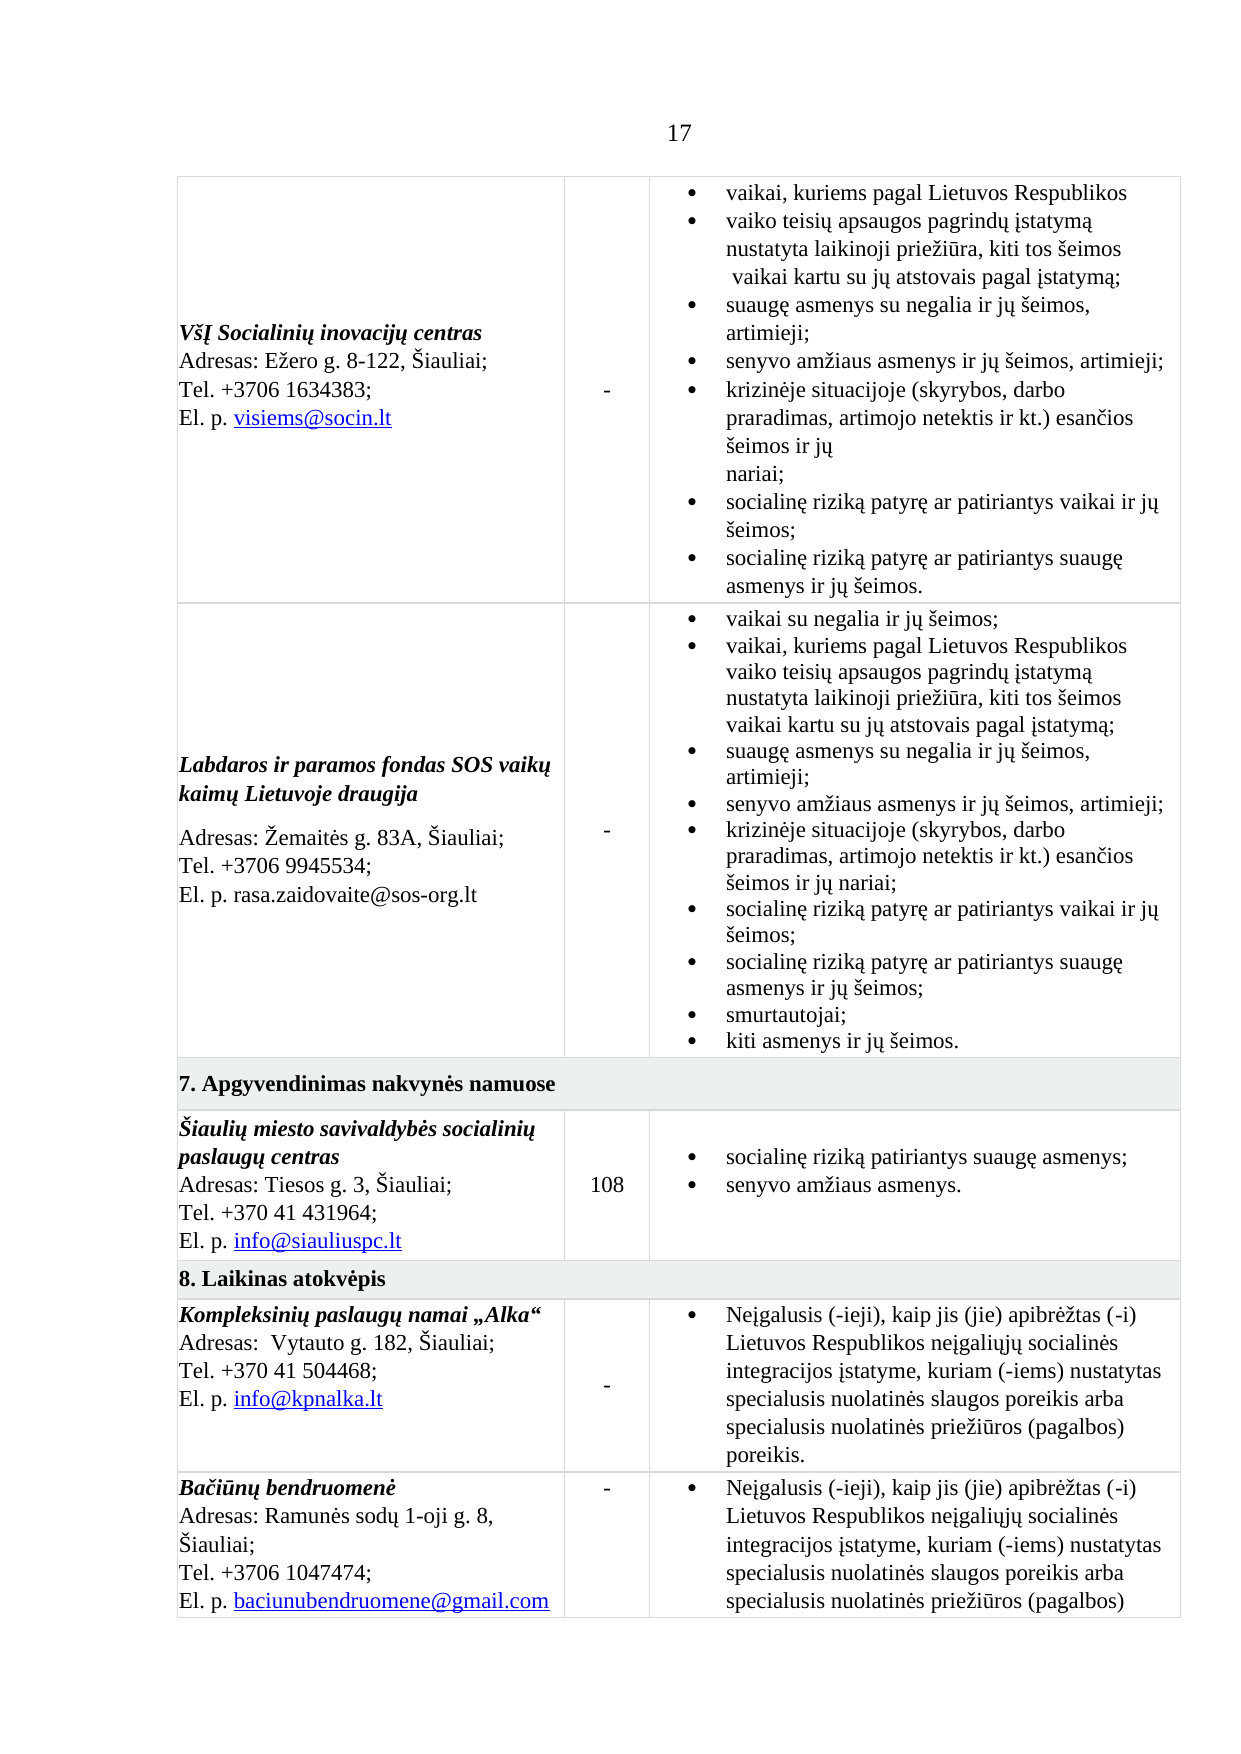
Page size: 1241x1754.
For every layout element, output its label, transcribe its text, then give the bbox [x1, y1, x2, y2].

table_cell - [565, 1473, 649, 1617]
table_cell  Neįgalusis (-ieji), kaip jis (jie) apibrėžtas (‑i) Lietuvos Respublikos neįgaliųjų socialinės integracijos įstatyme, kuriam (-iems) nustatytas specialusis nuolatinės slaugos poreikis arba specialusis nuolatinės priežiūros (pagalbos) poreikis. [650, 1300, 1180, 1471]
table_cell Bačiūnų bendruomenė Adresas: Ramunės sodų 1-oji g. 8, Šiauliai; Tel. +3706 1047474; El. p. baciunubendruomene@gmail.com [178, 1473, 564, 1617]
table_cell  Neįgalusis (-ieji), kaip jis (jie) apibrėžtas (‑i) Lietuvos Respublikos neįgaliųjų socialinės integracijos įstatyme, kuriam (-iems) nustatytas specialusis nuolatinės slaugos poreikis arba specialusis nuolatinės priežiūros (pagalbos) [650, 1473, 1180, 1617]
table_cell 7. Apgyvendinimas nakvynės namuose [178, 1058, 1180, 1109]
table_cell - [565, 177, 649, 602]
table_cell 8. Laikinas atokvėpis [178, 1261, 1180, 1298]
table_cell - [565, 604, 649, 1057]
table_cell  vaikai su negalia ir jų šeimos;  vaikai, kuriems pagal Lietuvos Respublikos vaiko teisių apsaugos pagrindų įstatymą nustatyta laikinoji priežiūra, kiti tos šeimos vaikai kartu su jų atstovais pagal įstatymą;  suaugę asmenys su negalia ir jų šeimos, artimieji;  senyvo amžiaus asmenys ir jų šeimos, artimieji;  krizinėje situacijoje (skyrybos, darbo praradimas, artimojo netektis ir kt.) esančios šeimos ir jų nariai;  socialinę riziką patyrę ar patiriantys vaikai ir jų šeimos;  socialinę riziką patyrę ar patiriantys suaugę asmenys ir jų šeimos;  smurtautojai;  kiti asmenys ir jų šeimos. [650, 604, 1180, 1057]
table_cell 108 [565, 1111, 649, 1260]
table_cell - [565, 1300, 649, 1471]
table_cell  vaikai, kuriems pagal Lietuvos Respublikos  vaiko teisių apsaugos pagrindų įstatymą nustatyta laikinoji priežiūra, kiti tos šeimos vaikai kartu su jų atstovais pagal įstatymą;  suaugę asmenys su negalia ir jų šeimos, artimieji;  senyvo amžiaus asmenys ir jų šeimos, artimieji;  krizinėje situacijoje (skyrybos, darbo praradimas, artimojo netektis ir kt.) esančios šeimos ir jų nariai;  socialinę riziką patyrę ar patiriantys vaikai ir jų šeimos;  socialinę riziką patyrę ar patiriantys suaugę asmenys ir jų šeimos. [650, 177, 1180, 602]
table_cell Šiaulių miesto savivaldybės socialinių paslaugų centras Adresas: Tiesos g. 3, Šiauliai; Tel. +370 41 431964; El. p. info@siauliuspc.lt [178, 1111, 564, 1260]
table_cell Labdaros ir paramos fondas SOS vaikų kaimų Lietuvoje draugija Adresas: Žemaitės g. 83A, Šiauliai; Tel. +3706 9945534; El. p. rasa.zaidovaite@sos-org.lt [178, 604, 564, 1057]
table_cell Kompleksinių paslaugų namai „Alka“ Adresas: Vytauto g. 182, Šiauliai; Tel. +370 41 504468; El. p. info@kpnalka.lt [178, 1300, 564, 1471]
table_cell  socialinę riziką patiriantys suaugę asmenys;  senyvo amžiaus asmenys. [650, 1111, 1180, 1260]
table_cell VšĮ Socialinių inovacijų centras Adresas: Ežero g. 8-122, Šiauliai; Tel. +3706 1634383; El. p. visiems@socin.lt [178, 177, 564, 602]
